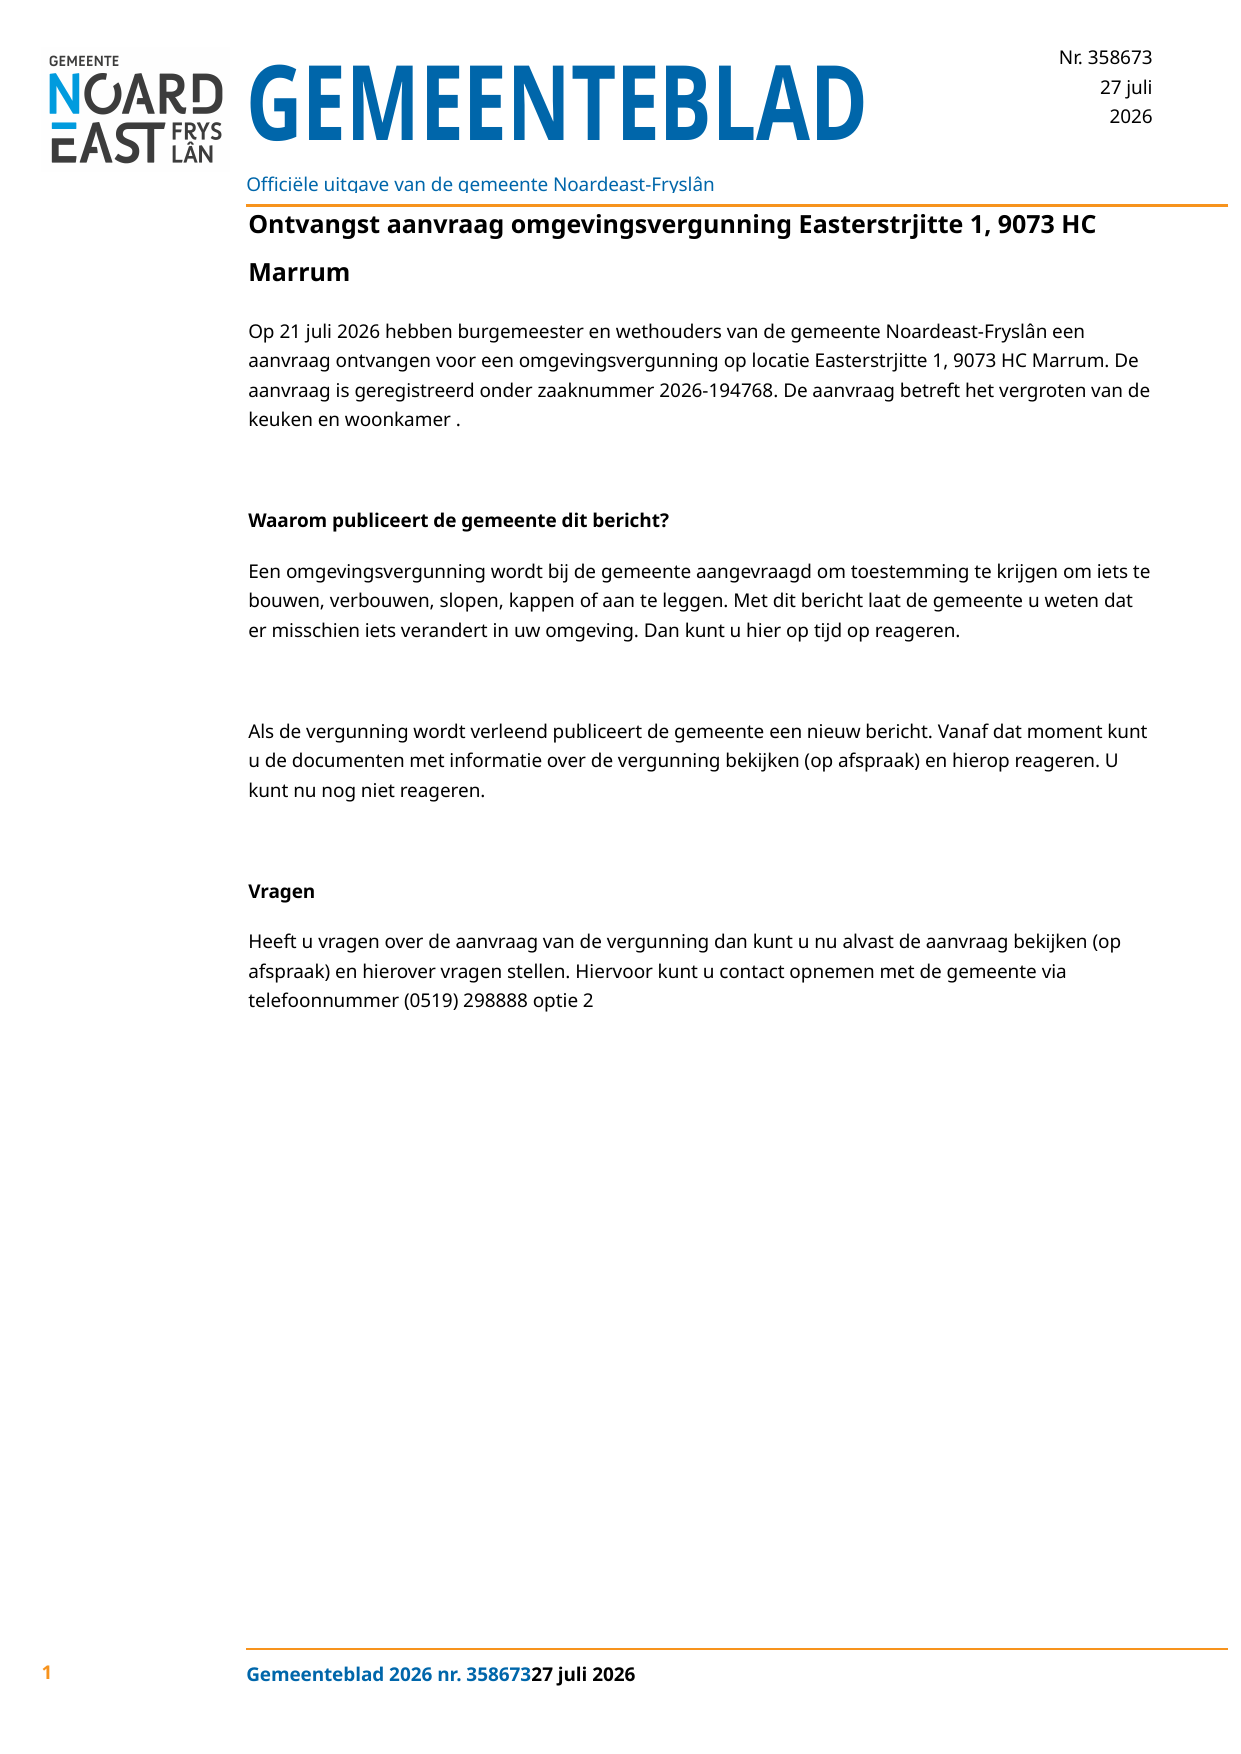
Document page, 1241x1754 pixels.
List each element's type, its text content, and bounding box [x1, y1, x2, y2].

text Als de vergunning wordt verleend publiceert de gemeente een nieuw bericht. Vanaf dat moment kunt u de documenten met informatie over de vergunning bekijken (op afspraak) en hierop reageren. U kunt nu nog niet reageren. [248, 718, 1152, 803]
picture [41, 47, 231, 172]
text Een omgevingsvergunning wordt bij de gemeente aangevraagd om toestemming te krijgen om iets te bouwen, verbouwen, slopen, kappen of aan te leggen. Met dit bericht laat de gemeente u weten dat er misschien iets verandert in uw omgeving. Dan kunt u hier op tijd op reageren. [248, 558, 1152, 643]
text Waarom publiceert de gemeente dit bericht? [248, 507, 1152, 533]
text Ontvangst aanvraag omgevingsvergunning Easterstrjitte 1, 9073 HC Marrum [248, 207, 1152, 288]
text Heeft u vragen over de aanvraag van de vergunning dan kunt u nu alvast de aanvraag bekijken (op afspraak) en hierover vragen stellen. Hiervoor kunt u contact opnemen met de gemeente via telefoonnummer (0519) 298888 optie 2 [248, 928, 1152, 1013]
text Op 21 juli 2026 hebben burgemeester en wethouders van de gemeente Noardeast-Fryslân een aanvraag ontvangen voor een omgevingsvergunning op locatie Easterstrjitte 1, 9073 HC Marrum. De aanvraag is geregistreerd onder zaaknummer 2026-194768. De aanvraag betreft het vergroten van de keuken en woonkamer . [248, 318, 1152, 432]
text Vragen [248, 878, 1152, 904]
